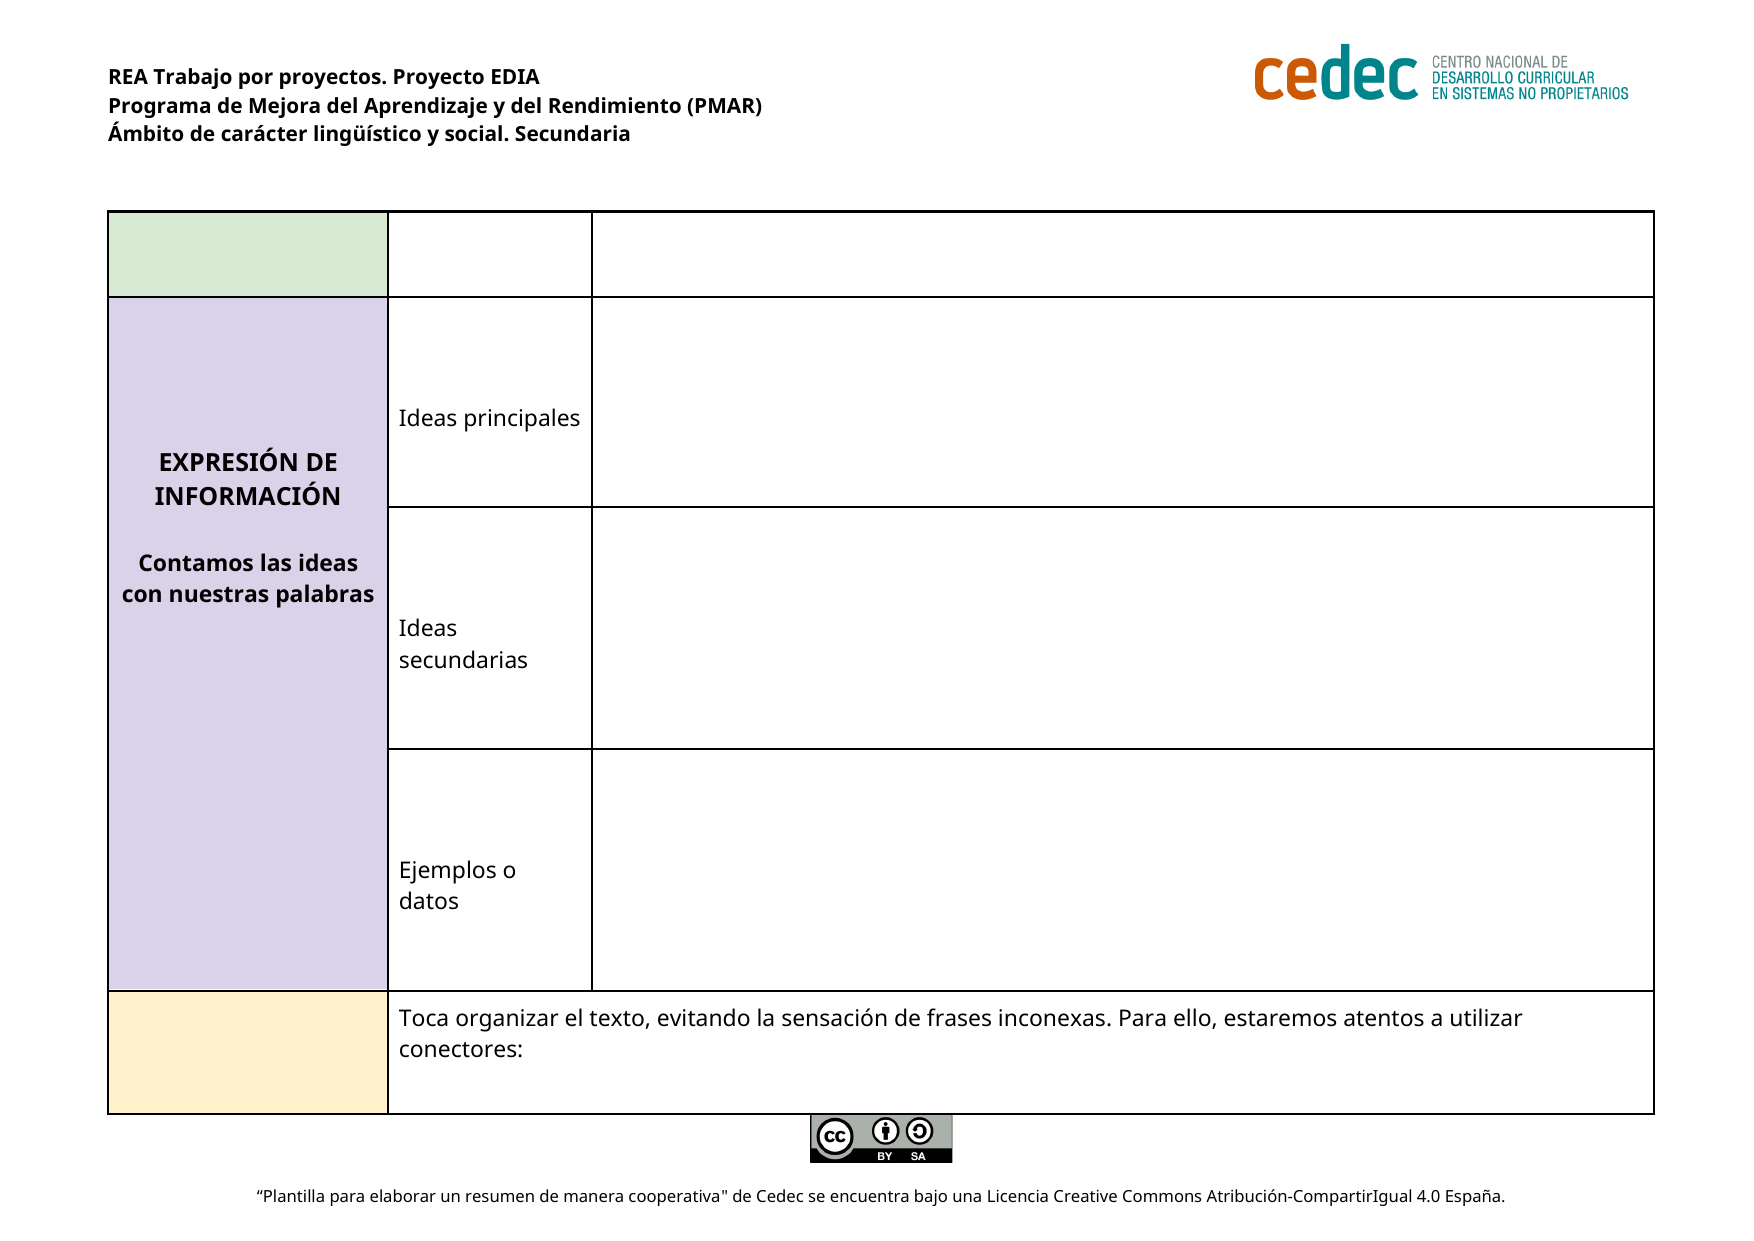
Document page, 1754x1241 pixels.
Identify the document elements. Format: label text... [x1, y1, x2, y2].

table_cell [593, 213, 1653, 296]
table_cell Ideas principales [389, 298, 591, 506]
picture [1252, 41, 1637, 110]
table_cell [109, 213, 387, 296]
table_cell Toca organizar el texto, evitando la sensación de frases inconexas. Para ello, estaremos atentos a utilizar conectores: [389, 992, 1653, 1113]
table_cell EXPRESIÓN DE INFORMACIÓN Contamos las ideas con nuestras palabras [109, 298, 387, 989]
table_cell Ejemplos o datos [389, 750, 591, 989]
table_cell [593, 508, 1653, 748]
table_cell [593, 298, 1653, 506]
table_cell [593, 750, 1653, 989]
picture [810, 1115, 953, 1163]
table_cell [389, 213, 591, 296]
table_cell [109, 992, 387, 1113]
table_cell Ideas secundarias [389, 508, 591, 748]
